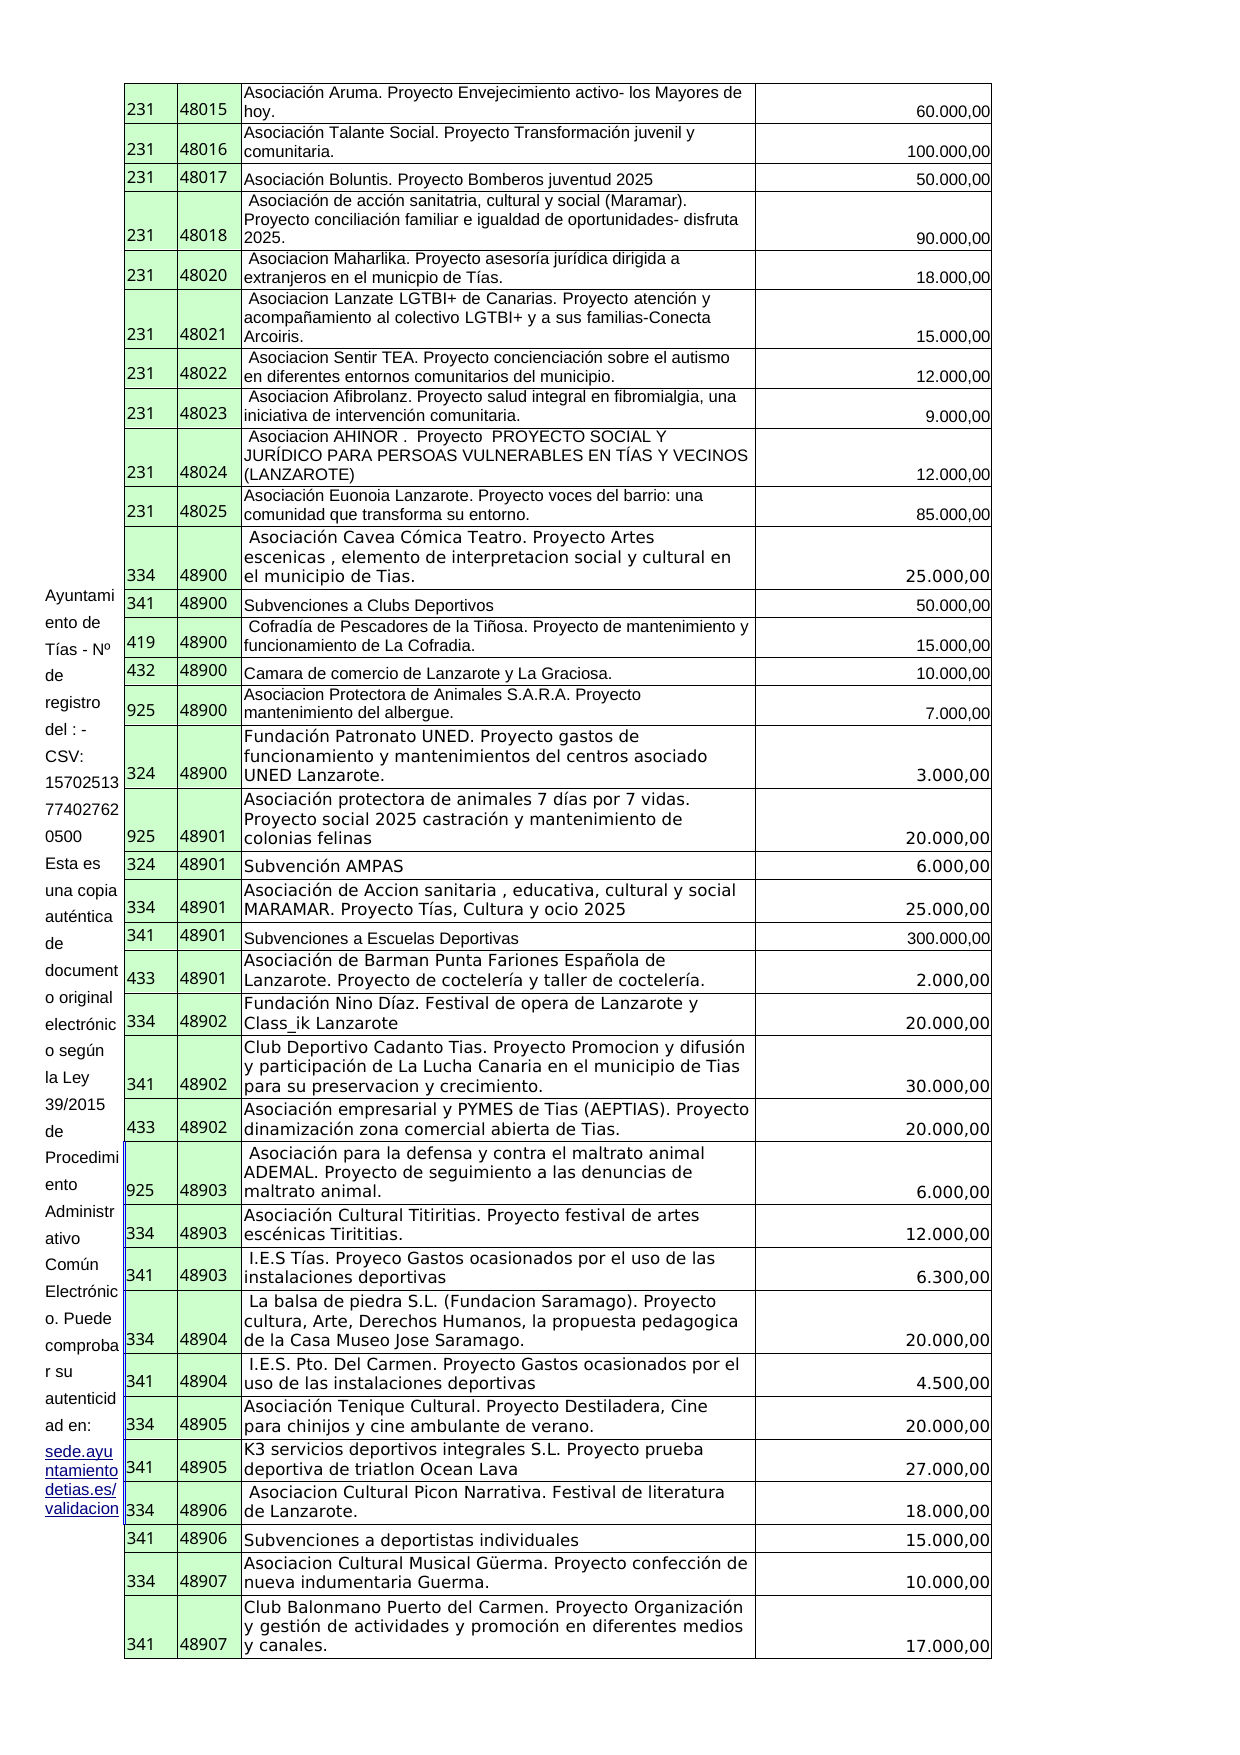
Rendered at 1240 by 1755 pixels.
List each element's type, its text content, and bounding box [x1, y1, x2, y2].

table_cell 231 [125, 389, 177, 427]
table_cell 231 [125, 192, 177, 249]
table_cell 433 [125, 1099, 177, 1141]
text Ayuntamiento de Tías - Nº de registro del : - CSV: 15702513774027620500 Esta es una copia auténtica de documento original electrónico según la Ley 39/2015 de Procedimiento Administrativo Común Electrónico. Puede comprobar su autenticidad en: [45, 586, 119, 1435]
table_cell Subvenciones a Escuelas Deportivas [242, 923, 755, 949]
table_cell 17.000,00 [756, 1596, 991, 1658]
table_cell 6.300,00 [756, 1248, 991, 1290]
table_cell 334 [125, 1553, 177, 1595]
table_cell 48022 [178, 349, 241, 387]
table_cell 85.000,00 [756, 487, 991, 526]
table_cell Fundación Patronato UNED. Proyecto gastos de funcionamiento y mantenimientos del centros asociado UNED Lanzarote. [242, 726, 755, 787]
table_header 60.000,00 [756, 84, 991, 123]
table_cell 3.000,00 [756, 726, 991, 787]
table_cell 15.000,00 [756, 1525, 991, 1552]
table_cell 341 [125, 923, 177, 949]
table_cell 300.000,00 [756, 923, 991, 949]
table_cell Asociación Talante Social. Proyecto Transformación juvenil y comunitaria. [242, 124, 755, 163]
table_cell Subvenciones a Clubs Deportivos [242, 590, 755, 617]
table_cell 48025 [178, 487, 241, 526]
table_cell 48903 [178, 1205, 241, 1247]
table_cell Asociacion Protectora de Animales S.A.R.A. Proyecto mantenimiento del albergue. [242, 686, 755, 724]
table_cell 48907 [178, 1596, 241, 1658]
table_cell 231 [125, 164, 177, 191]
table_cell 6.000,00 [756, 852, 991, 879]
table_header Asociación Aruma. Proyecto Envejecimiento activo- los Mayores de hoy. [242, 84, 755, 123]
table_cell 48021 [178, 290, 241, 348]
table_cell Club Deportivo Cadanto Tias. Proyecto Promocion y difusión y participación de La Lucha Canaria en el municipio de Tias para su preservacion y crecimiento. [242, 1036, 755, 1098]
table_cell 433 [125, 951, 177, 992]
table_cell 25.000,00 [756, 880, 991, 921]
table_cell Asociación Cavea Cómica Teatro. Proyecto Artes escenicas , elemento de interpretacion social y cultural en el municipio de Tias. [242, 527, 755, 589]
table_cell 324 [125, 852, 177, 879]
table_cell 48901 [178, 852, 241, 879]
table_header 48015 [178, 84, 241, 123]
table_cell 6.000,00 [756, 1142, 991, 1204]
table_cell 231 [125, 124, 177, 163]
table_cell 334 [125, 527, 177, 589]
table_cell 48904 [178, 1354, 241, 1396]
table_cell Asociacion Lanzate LGTBI+ de Canarias. Proyecto atención y acompañamiento al colectivo LGTBI+ y a sus familias-Conecta Arcoiris. [242, 290, 755, 348]
table_cell 50.000,00 [756, 590, 991, 617]
table_cell 48901 [178, 880, 241, 921]
table_cell 341 [125, 1596, 177, 1658]
table_cell 48023 [178, 389, 241, 427]
table_cell Asociación Cultural Titiritias. Proyecto festival de artes escénicas Tirititias. [242, 1205, 755, 1247]
table_cell Asociación de acción sanitatria, cultural y social (Maramar). Proyecto conciliación familiar e igualdad de oportunidades- disfruta 2025. [242, 192, 755, 249]
table_cell 48900 [178, 527, 241, 589]
table_cell 20.000,00 [756, 1291, 991, 1353]
table_cell 48902 [178, 1036, 241, 1098]
table_cell 48902 [178, 994, 241, 1035]
table_cell 341 [125, 590, 177, 617]
table_cell 48906 [178, 1525, 241, 1552]
table_cell 18.000,00 [756, 1482, 991, 1524]
table_cell 334 [126, 1397, 177, 1438]
table_cell 925 [125, 686, 177, 724]
table_cell 48903 [178, 1248, 241, 1290]
table_cell 231 [125, 429, 177, 486]
table_cell 9.000,00 [756, 389, 991, 427]
table_cell 50.000,00 [756, 164, 991, 191]
table_cell Asociación de Barman Punta Fariones Española de Lanzarote. Proyecto de coctelería y taller de coctelería. [242, 951, 755, 992]
table_cell 341 [125, 1036, 177, 1098]
table_cell 48907 [178, 1553, 241, 1595]
table_cell K3 servicios deportivos integrales S.L. Proyecto prueba deportiva de triatlon Ocean Lava [242, 1440, 755, 1481]
table_cell 341 [125, 1525, 177, 1552]
table_cell 20.000,00 [756, 1099, 991, 1141]
table_cell Subvención AMPAS [242, 852, 755, 879]
table_cell 925 [125, 789, 177, 851]
table_cell Asociación Euonoia Lanzarote. Proyecto voces del barrio: una comunidad que transforma su entorno. [242, 487, 755, 526]
table_cell 15.000,00 [756, 290, 991, 348]
table_cell 10.000,00 [756, 658, 991, 684]
table_cell Fundación Nino Díaz. Festival de opera de Lanzarote y Class_ik Lanzarote [242, 994, 755, 1035]
table_cell 334 [125, 994, 177, 1035]
table_cell Asociación Boluntis. Proyecto Bomberos juventud 2025 [242, 164, 755, 191]
table_cell Asociacion Sentir TEA. Proyecto concienciación sobre el autismo en diferentes entornos comunitarios del municipio. [242, 349, 755, 387]
table_cell La balsa de piedra S.L. (Fundacion Saramago). Proyecto cultura, Arte, Derechos Humanos, la propuesta pedagogica de la Casa Museo Jose Saramago. [242, 1291, 755, 1353]
table_cell 48904 [178, 1291, 241, 1353]
table_cell 341 [126, 1440, 177, 1481]
table_cell 48017 [178, 164, 241, 191]
table_cell 231 [125, 349, 177, 387]
table_cell 48901 [178, 789, 241, 851]
table_cell 48905 [178, 1397, 241, 1438]
table_cell 231 [125, 290, 177, 348]
table_cell 334 [125, 880, 177, 921]
table_cell Cofradía de Pescadores de la Tiñosa. Proyecto de mantenimiento y funcionamiento de La Cofradia. [242, 618, 755, 657]
table_cell Asociacion AHINOR . Proyecto PROYECTO SOCIAL Y JURÍDICO PARA PERSOAS VULNERABLES EN TÍAS Y VECINOS (LANZAROTE) [242, 429, 755, 486]
table_cell Club Balonmano Puerto del Carmen. Proyecto Organización y gestión de actividades y promoción en diferentes medios y canales. [242, 1596, 755, 1658]
table_cell Camara de comercio de Lanzarote y La Graciosa. [242, 658, 755, 684]
table_cell 20.000,00 [756, 994, 991, 1035]
table_cell 925 [126, 1142, 177, 1204]
table_cell 48900 [178, 658, 241, 684]
table_cell 48900 [178, 686, 241, 724]
text http://sede.ayuntamientodetias.es/validacion [45, 1443, 119, 1516]
table_cell 15.000,00 [756, 618, 991, 657]
table_cell 48905 [178, 1440, 241, 1481]
table_cell 48902 [178, 1099, 241, 1141]
table_cell 25.000,00 [756, 527, 991, 589]
table_cell 20.000,00 [756, 1397, 991, 1438]
table_cell 48900 [178, 618, 241, 657]
table_cell Asociación para la defensa y contra el maltrato animal ADEMAL. Proyecto de seguimiento a las denuncias de maltrato animal. [242, 1142, 755, 1204]
table_cell 48901 [178, 923, 241, 949]
table_cell 48900 [178, 590, 241, 617]
table_cell 12.000,00 [756, 349, 991, 387]
table_header 231 [125, 84, 177, 123]
table_cell Asociacion Maharlika. Proyecto asesoría jurídica dirigida a extranjeros en el municpio de Tías. [242, 251, 755, 289]
table_cell 419 [125, 618, 177, 657]
table_cell 334 [126, 1291, 177, 1353]
table_cell 90.000,00 [756, 192, 991, 249]
table_cell I.E.S Tías. Proyeco Gastos ocasionados por el uso de las instalaciones deportivas [242, 1248, 755, 1290]
table_cell 4.500,00 [756, 1354, 991, 1396]
table_cell 324 [125, 726, 177, 787]
table_cell 48016 [178, 124, 241, 163]
table_cell 48018 [178, 192, 241, 249]
table_cell 12.000,00 [756, 429, 991, 486]
table_cell 7.000,00 [756, 686, 991, 724]
table_cell 48020 [178, 251, 241, 289]
table_cell 18.000,00 [756, 251, 991, 289]
table_cell 30.000,00 [756, 1036, 991, 1098]
table_cell 12.000,00 [756, 1205, 991, 1247]
table_cell Asociación empresarial y PYMES de Tias (AEPTIAS). Proyecto dinamización zona comercial abierta de Tias. [242, 1099, 755, 1141]
table_cell 432 [125, 658, 177, 684]
table_cell 27.000,00 [756, 1440, 991, 1481]
table_cell 2.000,00 [756, 951, 991, 992]
table_cell Asociación Tenique Cultural. Proyecto Destiladera, Cine para chinijos y cine ambulante de verano. [242, 1397, 755, 1438]
table_cell I.E.S. Pto. Del Carmen. Proyecto Gastos ocasionados por el uso de las instalaciones deportivas [242, 1354, 755, 1396]
table_cell 10.000,00 [756, 1553, 991, 1595]
table_cell Asociacion Cultural Picon Narrativa. Festival de literatura de Lanzarote. [242, 1482, 755, 1524]
table_cell 48901 [178, 951, 241, 992]
table_cell 341 [126, 1248, 177, 1290]
table_cell 100.000,00 [756, 124, 991, 163]
table_cell 48906 [178, 1482, 241, 1524]
table_cell 20.000,00 [756, 789, 991, 851]
table_cell Asociación de Accion sanitaria , educativa, cultural y social MARAMAR. Proyecto Tías, Cultura y ocio 2025 [242, 880, 755, 921]
table_cell 231 [125, 487, 177, 526]
table_cell Subvenciones a deportistas individuales [242, 1525, 755, 1552]
table_cell 341 [126, 1354, 177, 1396]
table_cell Asociación protectora de animales 7 días por 7 vidas. Proyecto social 2025 castración y mantenimiento de colonias felinas [242, 789, 755, 851]
table_cell 334 [126, 1482, 177, 1524]
table_cell 48900 [178, 726, 241, 787]
table_cell 48024 [178, 429, 241, 486]
table_cell 231 [125, 251, 177, 289]
table_cell Asociacion Cultural Musical Güerma. Proyecto confección de nueva indumentaria Guerma. [242, 1553, 755, 1595]
table_cell 334 [126, 1205, 177, 1247]
table_cell 48903 [178, 1142, 241, 1204]
table_cell Asociacion Afibrolanz. Proyecto salud integral en fibromialgia, una iniciativa de intervención comunitaria. [242, 389, 755, 427]
